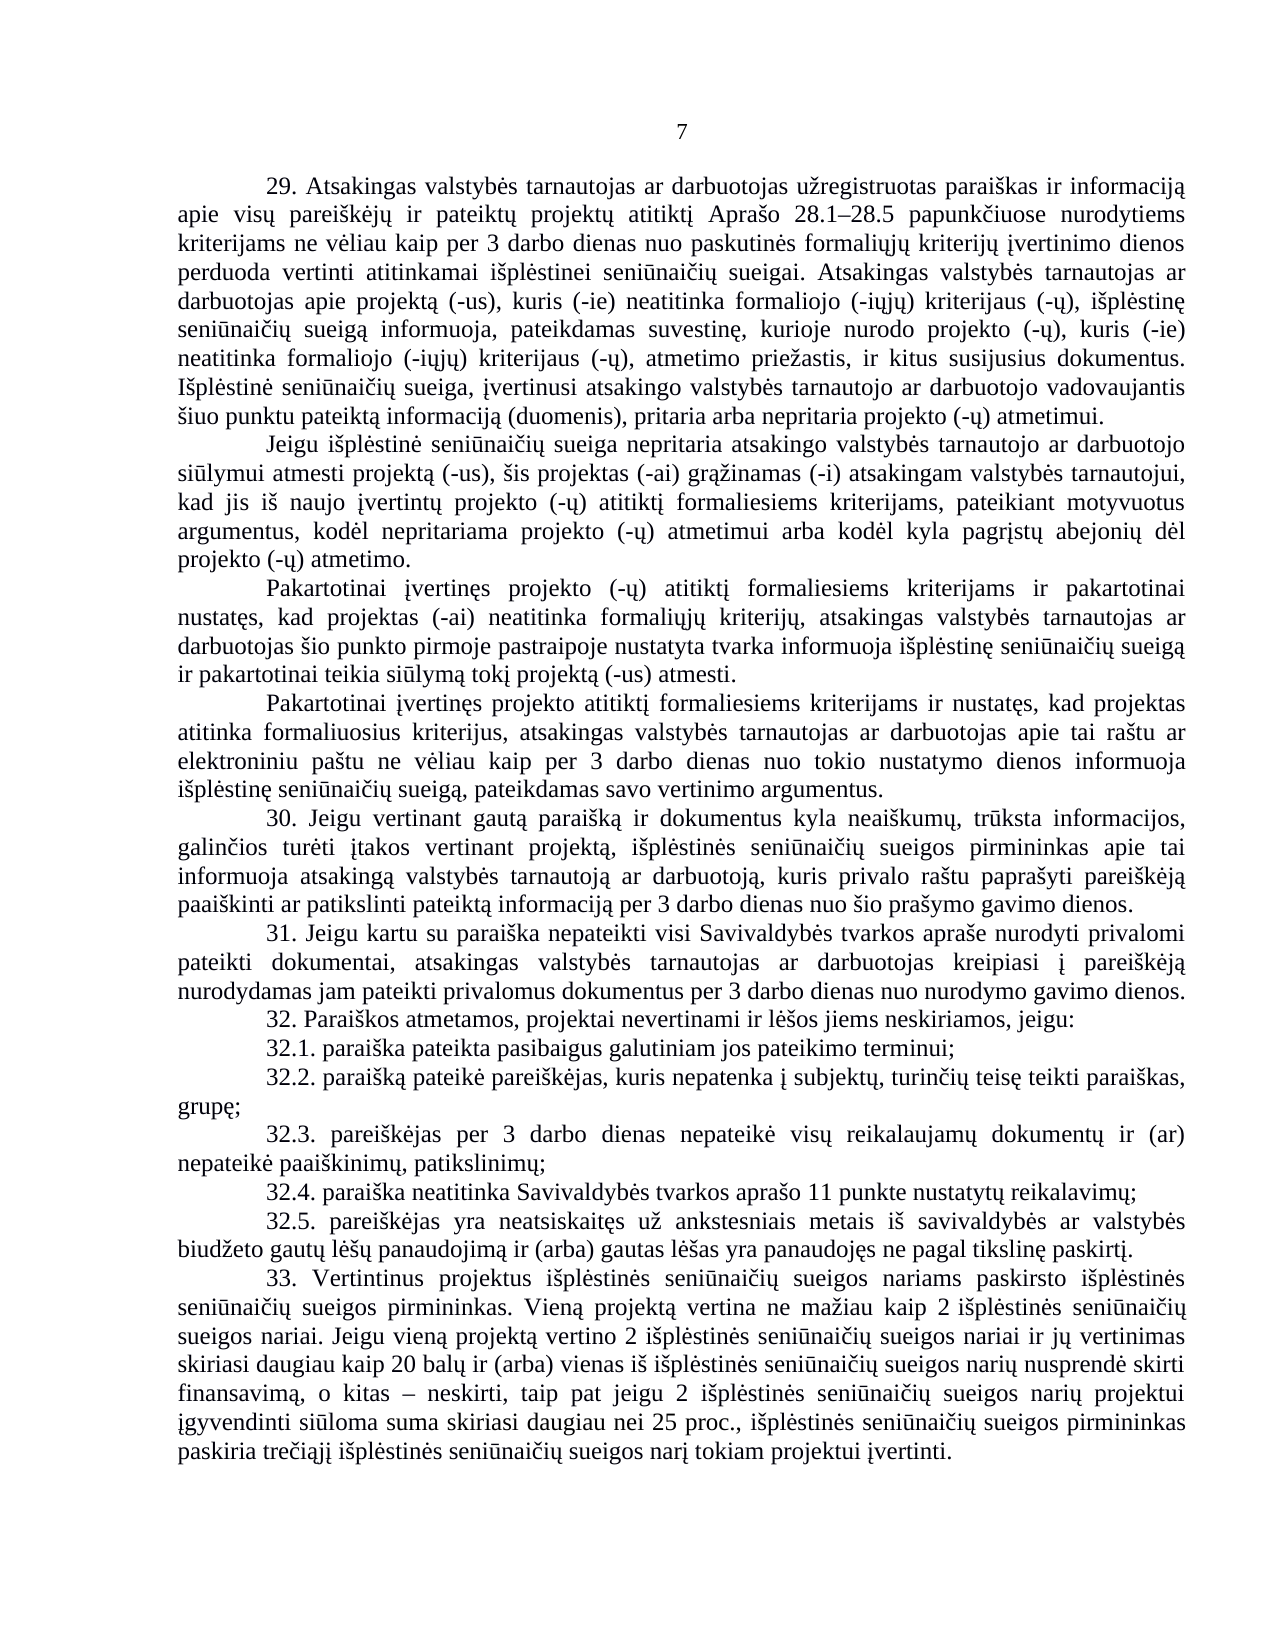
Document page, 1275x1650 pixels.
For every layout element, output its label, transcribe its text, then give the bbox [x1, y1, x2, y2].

text 32.1. paraiška pateikta pasibaigus galutiniam jos pateikimo terminui; [177, 1033, 1186, 1062]
text 32. Paraiškos atmetamos, projektai nevertinami ir lėšos jiems neskiriamos, jeigu: [177, 1004, 1186, 1033]
text 30. Jeigu vertinant gautą paraišką ir dokumentus kyla neaiškumų, trūksta informacijos, galinčios turėti įtakos vertinant projektą, išplėstinės seniūnaičių sueigos pirmininkas apie tai informuoja atsakingą valstybės tarnautoją ar darbuotoją, kuris privalo raštu paprašyti pareiškėją paaiškinti ar patikslinti pateiktą informaciją per 3 darbo dienas nuo šio prašymo gavimo dienos. [177, 803, 1186, 918]
text 32.2. paraišką pateikė pareiškėjas, kuris nepatenka į subjektų, turinčių teisę teikti paraiškas, grupę; [177, 1062, 1186, 1119]
text 31. Jeigu kartu su paraiška nepateikti visi Savivaldybės tvarkos apraše nurodyti privalomi pateikti dokumentai, atsakingas valstybės tarnautojas ar darbuotojas kreipiasi į pareiškėją nurodydamas jam pateikti privalomus dokumentus per 3 darbo dienas nuo nurodymo gavimo dienos. [177, 918, 1186, 1004]
text Pakartotinai įvertinęs projekto atitiktį formaliesiems kriterijams ir nustatęs, kad projektas atitinka formaliuosius kriterijus, atsakingas valstybės tarnautojas ar darbuotojas apie tai raštu ar elektroniniu paštu ne vėliau kaip per 3 darbo dienas nuo tokio nustatymo dienos informuoja išplėstinę seniūnaičių sueigą, pateikdamas savo vertinimo argumentus. [177, 688, 1186, 803]
text Pakartotinai įvertinęs projekto (-ų) atitiktį formaliesiems kriterijams ir pakartotinai nustatęs, kad projektas (-ai) neatitinka formaliųjų kriterijų, atsakingas valstybės tarnautojas ar darbuotojas šio punkto pirmoje pastraipoje nustatyta tvarka informuoja išplėstinę seniūnaičių sueigą ir pakartotinai teikia siūlymą tokį projektą (-us) atmesti. [177, 573, 1186, 688]
text 33. Vertintinus projektus išplėstinės seniūnaičių sueigos nariams paskirsto išplėstinės seniūnaičių sueigos pirmininkas. Vieną projektą vertina ne mažiau kaip 2 išplėstinės seniūnaičių sueigos nariai. Jeigu vieną projektą vertino 2 išplėstinės seniūnaičių sueigos nariai ir jų vertinimas skiriasi daugiau kaip 20 balų ir (arba) vienas iš išplėstinės seniūnaičių sueigos narių nusprendė skirti finansavimą, o kitas – neskirti, taip pat jeigu 2 išplėstinės seniūnaičių sueigos narių projektui įgyvendinti siūloma suma skiriasi daugiau nei 25 proc., išplėstinės seniūnaičių sueigos pirmininkas paskiria trečiąjį išplėstinės seniūnaičių sueigos narį tokiam projektui įvertinti. [177, 1263, 1186, 1464]
text 29. Atsakingas valstybės tarnautojas ar darbuotojas užregistruotas paraiškas ir informaciją apie visų pareiškėjų ir pateiktų projektų atitiktį Aprašo 28.1–28.5 papunkčiuose nurodytiems kriterijams ne vėliau kaip per 3 darbo dienas nuo paskutinės formaliųjų kriterijų įvertinimo dienos perduoda vertinti atitinkamai išplėstinei seniūnaičių sueigai. Atsakingas valstybės tarnautojas ar darbuotojas apie projektą (-us), kuris (-ie) neatitinka formaliojo (-iųjų) kriterijaus (-ų), išplėstinę seniūnaičių sueigą informuoja, pateikdamas suvestinę, kurioje nurodo projekto (-ų), kuris (-ie) neatitinka formaliojo (-iųjų) kriterijaus (-ų), atmetimo priežastis, ir kitus susijusius dokumentus. Išplėstinė seniūnaičių sueiga, įvertinusi atsakingo valstybės tarnautojo ar darbuotojo vadovaujantis šiuo punktu pateiktą informaciją (duomenis), pritaria arba nepritaria projekto (-ų) atmetimui. [177, 171, 1186, 429]
text Jeigu išplėstinė seniūnaičių sueiga nepritaria atsakingo valstybės tarnautojo ar darbuotojo siūlymui atmesti projektą (-us), šis projektas (-ai) grąžinamas (-i) atsakingam valstybės tarnautojui, kad jis iš naujo įvertintų projekto (-ų) atitiktį formaliesiems kriterijams, pateikiant motyvuotus argumentus, kodėl nepritariama projekto (-ų) atmetimui arba kodėl kyla pagrįstų abejonių dėl projekto (-ų) atmetimo. [177, 429, 1186, 573]
text 32.3. pareiškėjas per 3 darbo dienas nepateikė visų reikalaujamų dokumentų ir (ar) nepateikė paaiškinimų, patikslinimų; [177, 1119, 1186, 1177]
text 32.4. paraiška neatitinka Savivaldybės tvarkos aprašo 11 punkte nustatytų reikalavimų; [177, 1177, 1186, 1206]
text 32.5. pareiškėjas yra neatsiskaitęs už ankstesniais metais iš savivaldybės ar valstybės biudžeto gautų lėšų panaudojimą ir (arba) gautas lėšas yra panaudojęs ne pagal tikslinę paskirtį. [177, 1206, 1186, 1263]
